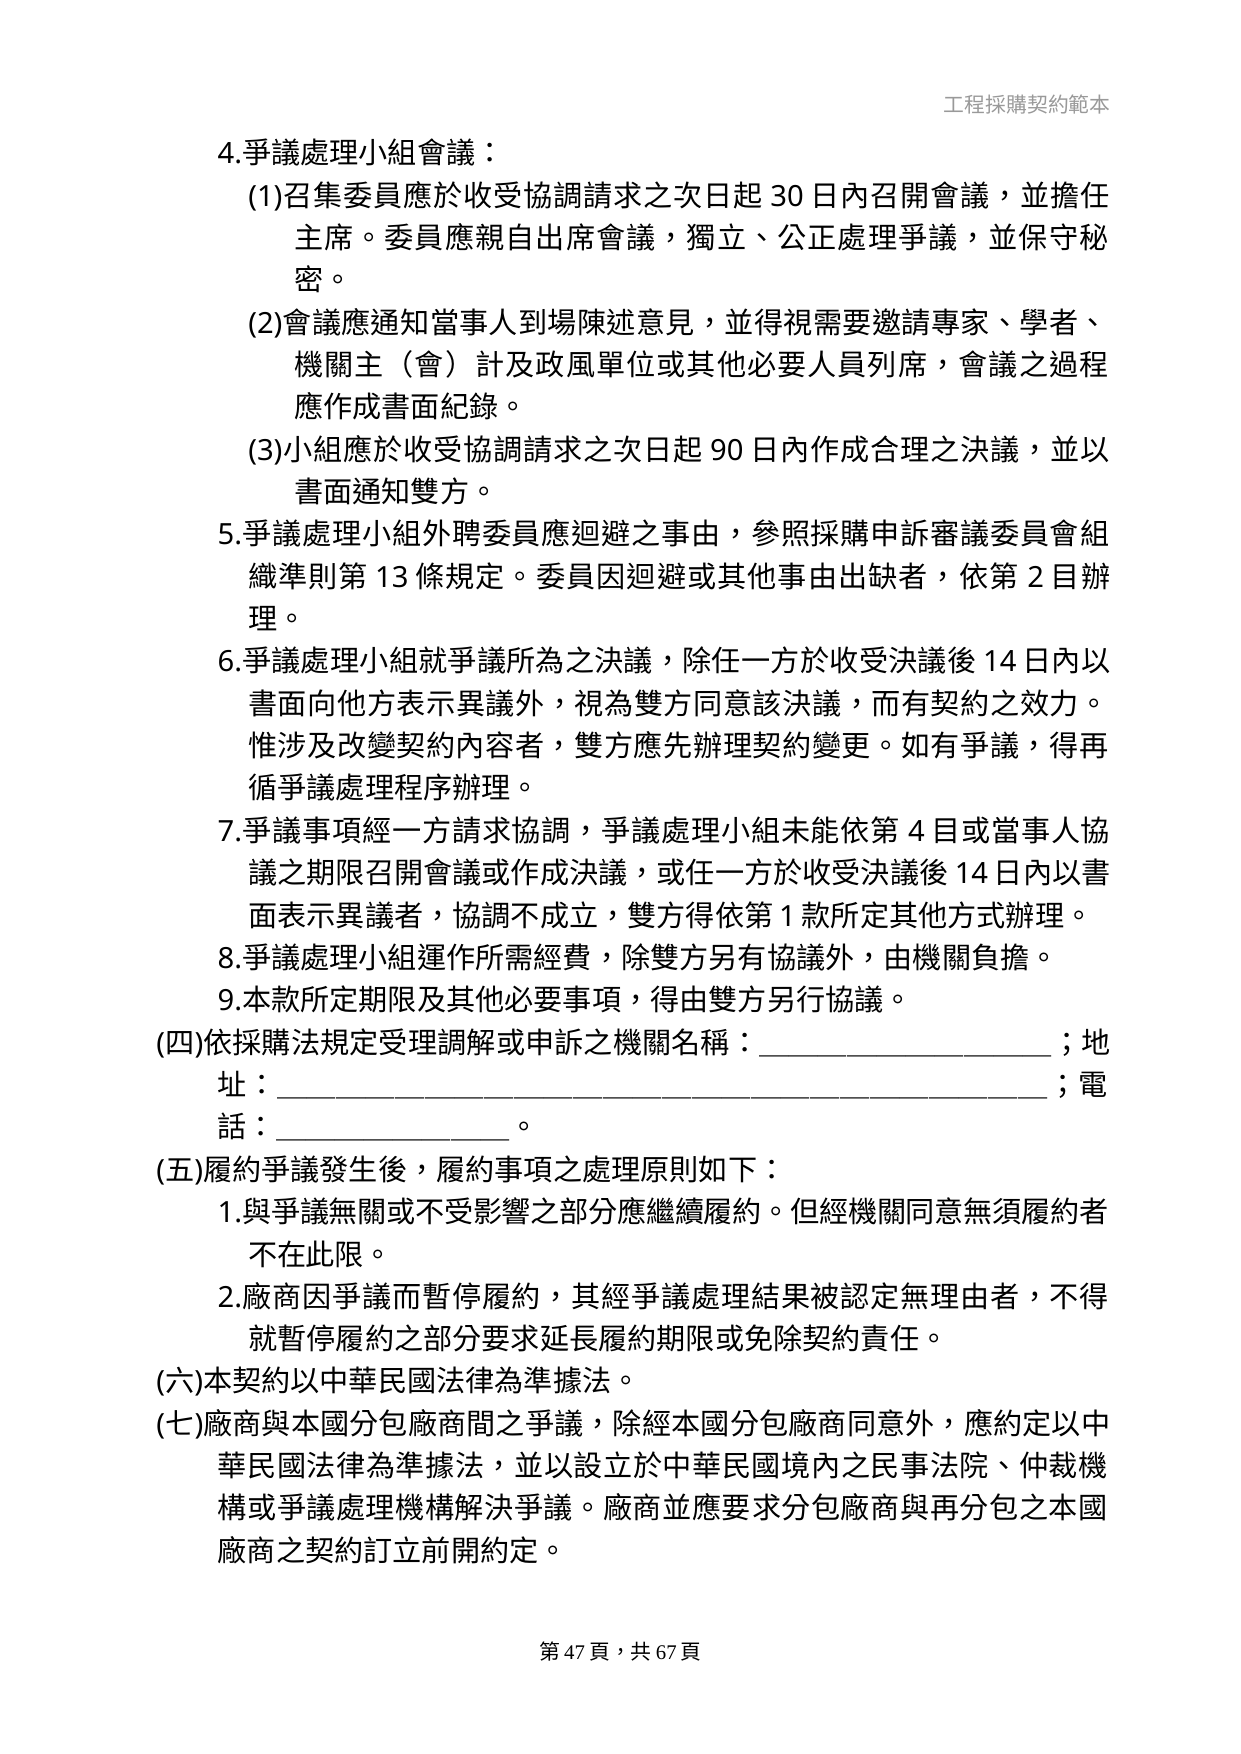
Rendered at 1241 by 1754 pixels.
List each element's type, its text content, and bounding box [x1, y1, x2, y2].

text (2)會議應通知當事人到場陳述意見，並得視需要邀請專家、學者、機關主（會）計及政風單位或其他必要人員列席，會議之過程應作成書面紀錄。 [248, 299, 1110, 426]
text 7.爭議事項經一方請求協調，爭議處理小組未能依第4目或當事人協議之期限召開會議或作成決議，或任一方於收受決議後14日內以書面表示異議者，協調不成立，雙方得依第1款所定其他方式辦理。 [217, 807, 1110, 934]
text 9.本款所定期限及其他必要事項，得由雙方另行協議。 [217, 977, 1110, 1019]
text (3)小組應於收受協調請求之次日起90日內作成合理之決議，並以書面通知雙方。 [248, 426, 1110, 511]
text (七)廠商與本國分包廠商間之爭議，除經本國分包廠商同意外，應約定以中華民國法律為準據法，並以設立於中華民國境內之民事法院、仲裁機構或爭議處理機構解決爭議。廠商並應要求分包廠商與再分包之本國廠商之契約訂立前開約定。 [156, 1400, 1110, 1570]
text 1.與爭議無關或不受影響之部分應繼續履約。但經機關同意無須履約者不在此限。 [217, 1189, 1110, 1273]
text (六)本契約以中華民國法律為準據法。 [156, 1358, 1110, 1400]
text 2.廠商因爭議而暫停履約，其經爭議處理結果被認定無理由者，不得就暫停履約之部分要求延長履約期限或免除契約責任。 [217, 1273, 1110, 1358]
text 5.爭議處理小組外聘委員應迴避之事由，參照採購申訴審議委員會組織準則第13條規定。委員因迴避或其他事由出缺者，依第2目辦理。 [217, 511, 1110, 638]
text 6.爭議處理小組就爭議所為之決議，除任一方於收受決議後14日內以書面向他方表示異議外，視為雙方同意該決議，而有契約之效力。惟涉及改變契約內容者，雙方應先辦理契約變更。如有爭議，得再循爭議處理程序辦理。 [217, 638, 1110, 807]
text 8.爭議處理小組運作所需經費，除雙方另有協議外，由機關負擔。 [217, 934, 1110, 977]
text (1)召集委員應於收受協調請求之次日起30日內召開會議，並擔任主席。委員應親自出席會議，獨立、公正處理爭議，並保守秘密。 [248, 172, 1110, 299]
text (五)履約爭議發生後，履約事項之處理原則如下： [156, 1146, 1110, 1189]
text 4.爭議處理小組會議： [217, 130, 1110, 172]
text (四)依採購法規定受理調解或申訴之機關名稱：＿＿＿＿＿＿＿＿＿＿；地址：＿＿＿＿＿＿＿＿＿＿＿＿＿＿＿＿＿＿＿＿＿＿＿＿＿＿；電話：＿＿＿＿＿＿＿＿。 [156, 1019, 1110, 1146]
